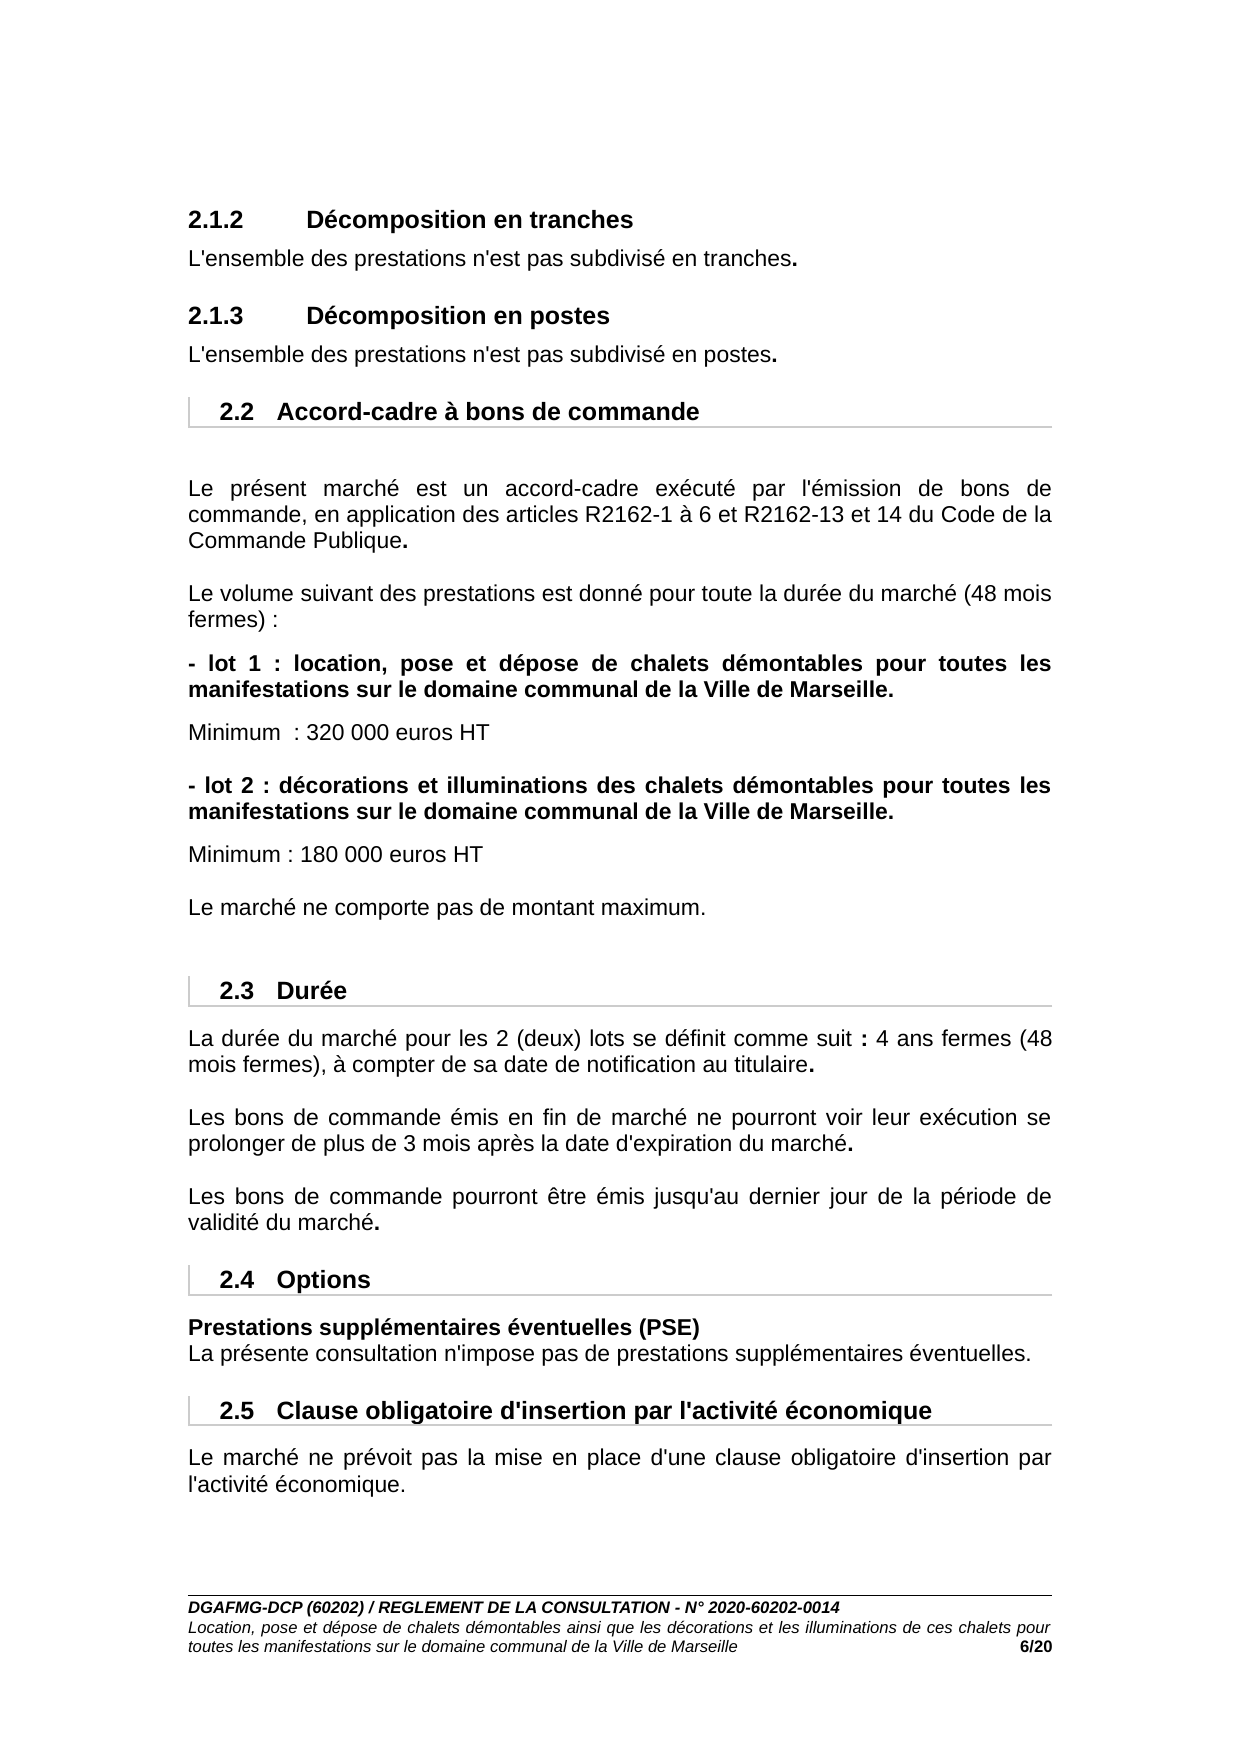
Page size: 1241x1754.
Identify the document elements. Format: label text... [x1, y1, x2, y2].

text Minimum : 320 000 euros HT [188, 719, 1052, 745]
subtitle Options [190, 1265, 1052, 1294]
text Le marché ne prévoit pas la mise en place d'une clause obligatoire d'insertion par l'activité économique. [188, 1444, 1052, 1497]
subtitle Décomposition en postes [188, 301, 1052, 330]
text - lot 2 : décorations et illuminations des chalets démontables pour toutes les manifestations sur le domaine communal de la Ville de Marseille. [188, 772, 1052, 824]
subtitle Décomposition en tranches [188, 204, 1052, 233]
text L'ensemble des prestations n'est pas subdivisé en postes. [188, 341, 1052, 368]
text Minimum : 180 000 euros HT [188, 841, 1052, 867]
text Les bons de commande émis en fin de marché ne pourront voir leur exécution se prolonger de plus de 3 mois après la date d'expiration du marché. [188, 1104, 1052, 1156]
subtitle Clause obligatoire d'insertion par l'activité économique [190, 1396, 1052, 1424]
text La durée du marché pour les 2 (deux) lots se définit comme suit : 4 ans fermes (48 mois fermes), à compter de sa date de notification au titulaire. [188, 1024, 1052, 1077]
text - lot 1 : location, pose et dépose de chalets démontables pour toutes les manifestations sur le domaine communal de la Ville de Marseille. [188, 649, 1052, 702]
subtitle Durée [190, 976, 1052, 1005]
text La présente consultation n'impose pas de prestations supplémentaires éventuelles. [188, 1340, 1052, 1366]
text Les bons de commande pourront être émis jusqu'au dernier jour de la période de validité du marché. [188, 1183, 1052, 1235]
text Le marché ne comporte pas de montant maximum. [188, 894, 1052, 920]
text Prestations supplémentaires éventuelles (PSE) [188, 1313, 1052, 1340]
text Le présent marché est un accord-cadre exécuté par l'émission de bons de commande, en application des articles R2162-1 à 6 et R2162-13 et 14 du Code de la Commande Publique. [188, 474, 1052, 554]
subtitle Accord-cadre à bons de commande [190, 397, 1052, 426]
text Le volume suivant des prestations est donné pour toute la durée du marché (48 mois fermes) : [188, 580, 1052, 633]
text L'ensemble des prestations n'est pas subdivisé en tranches. [188, 245, 1052, 271]
